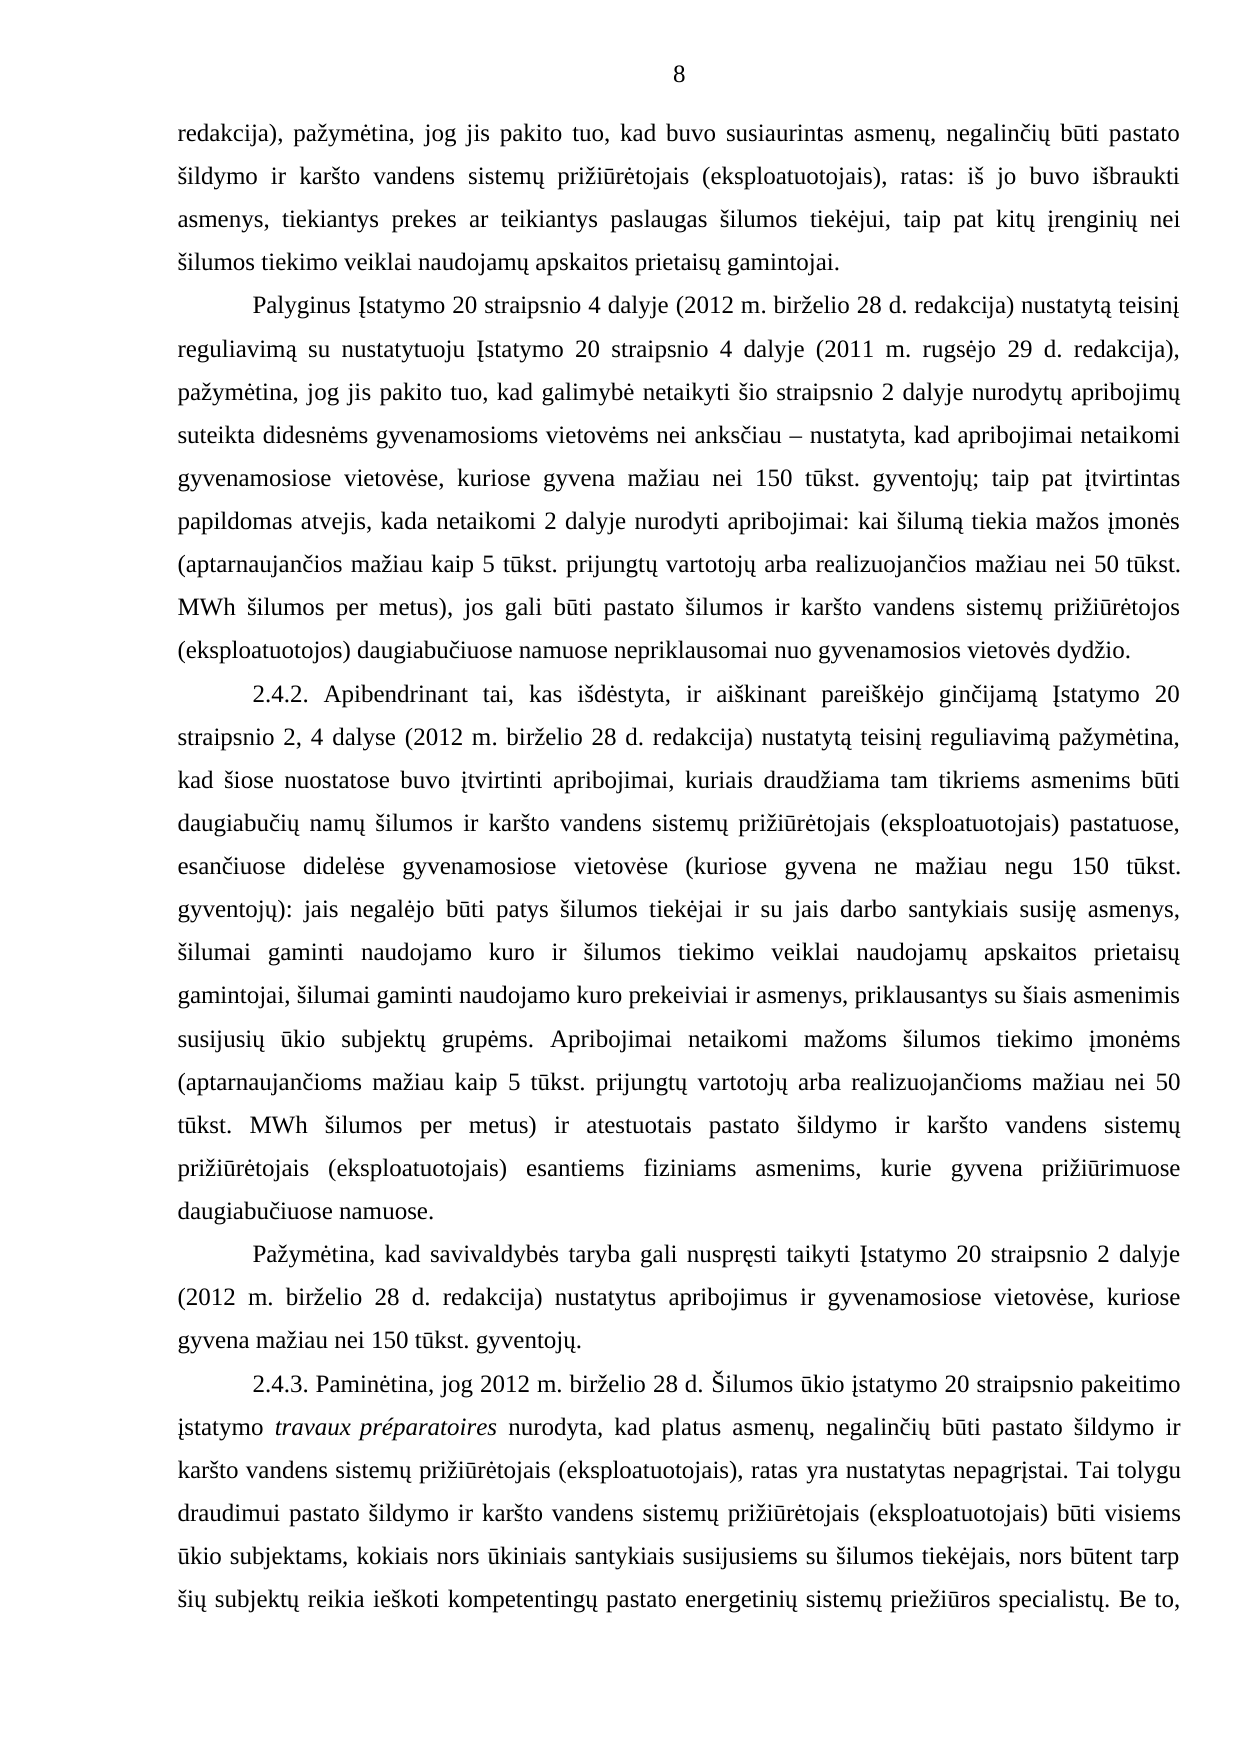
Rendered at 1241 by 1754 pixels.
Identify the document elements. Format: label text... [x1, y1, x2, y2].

text redakcija), pažymėtina, jog jis pakito tuo, kad buvo susiaurintas asmenų, negalinčių būti pastato šildymo ir karšto vandens sistemų prižiūrėtojais (eksploatuotojais), ratas: iš jo buvo išbraukti asmenys, tiekiantys prekes ar teikiantys paslaugas šilumos tiekėjui, taip pat kitų įrenginių nei šilumos tiekimo veiklai naudojamų apskaitos prietaisų gamintojai. [177, 118, 1181, 276]
text 2.4.3. Paminėtina, jog 2012 m. birželio 28 d. Šilumos ūkio įstatymo 20 straipsnio pakeitimo įstatymo travaux préparatoires nurodyta, kad platus asmenų, negalinčių būti pastato šildymo ir karšto vandens sistemų prižiūrėtojais (eksploatuotojais), ratas yra nustatytas nepagrįstai. Tai tolygu draudimui pastato šildymo ir karšto vandens sistemų prižiūrėtojais (eksploatuotojais) būti visiems ūkio subjektams, kokiais nors ūkiniais santykiais susijusiems su šilumos tiekėjais, nors būtent tarp šių subjektų reikia ieškoti kompetentingų pastato energetinių sistemų priežiūros specialistų. Be to, [177, 1369, 1181, 1613]
text 2.4.2. Apibendrinant tai, kas išdėstyta, ir aiškinant pareiškėjo ginčijamą Įstatymo 20 straipsnio 2, 4 dalyse (2012 m. birželio 28 d. redakcija) nustatytą teisinį reguliavimą pažymėtina, kad šiose nuostatose buvo įtvirtinti apribojimai, kuriais draudžiama tam tikriems asmenims būti daugiabučių namų šilumos ir karšto vandens sistemų prižiūrėtojais (eksploatuotojais) pastatuose, esančiuose didelėse gyvenamosiose vietovėse (kuriose gyvena ne mažiau negu 150 tūkst. gyventojų): jais negalėjo būti patys šilumos tiekėjai ir su jais darbo santykiais susiję asmenys, šilumai gaminti naudojamo kuro ir šilumos tiekimo veiklai naudojamų apskaitos prietaisų gamintojai, šilumai gaminti naudojamo kuro prekeiviai ir asmenys, priklausantys su šiais asmenimis susijusių ūkio subjektų grupėms. Apribojimai netaikomi mažoms šilumos tiekimo įmonėms (aptarnaujančioms mažiau kaip 5 tūkst. prijungtų vartotojų arba realizuojančioms mažiau nei 50 tūkst. MWh šilumos per metus) ir atestuotais pastato šildymo ir karšto vandens sistemų prižiūrėtojais (eksploatuotojais) esantiems fiziniams asmenims, kurie gyvena prižiūrimuose daugiabučiuose namuose. [177, 679, 1181, 1225]
text Pažymėtina, kad savivaldybės taryba gali nuspręsti taikyti Įstatymo 20 straipsnio 2 dalyje (2012 m. birželio 28 d. redakcija) nustatytus apribojimus ir gyvenamosiose vietovėse, kuriose gyvena mažiau nei 150 tūkst. gyventojų. [177, 1239, 1181, 1354]
text Palyginus Įstatymo 20 straipsnio 4 dalyje (2012 m. birželio 28 d. redakcija) nustatytą teisinį reguliavimą su nustatytuoju Įstatymo 20 straipsnio 4 dalyje (2011 m. rugsėjo 29 d. redakcija), pažymėtina, jog jis pakito tuo, kad galimybė netaikyti šio straipsnio 2 dalyje nurodytų apribojimų suteikta didesnėms gyvenamosioms vietovėms nei anksčiau – nustatyta, kad apribojimai netaikomi gyvenamosiose vietovėse, kuriose gyvena mažiau nei 150 tūkst. gyventojų; taip pat įtvirtintas papildomas atvejis, kada netaikomi 2 dalyje nurodyti apribojimai: kai šilumą tiekia mažos įmonės (aptarnaujančios mažiau kaip 5 tūkst. prijungtų vartotojų arba realizuojančios mažiau nei 50 tūkst. MWh šilumos per metus), jos gali būti pastato šilumos ir karšto vandens sistemų prižiūrėtojos (eksploatuotojos) daugiabučiuose namuose nepriklausomai nuo gyvenamosios vietovės dydžio. [177, 291, 1181, 664]
